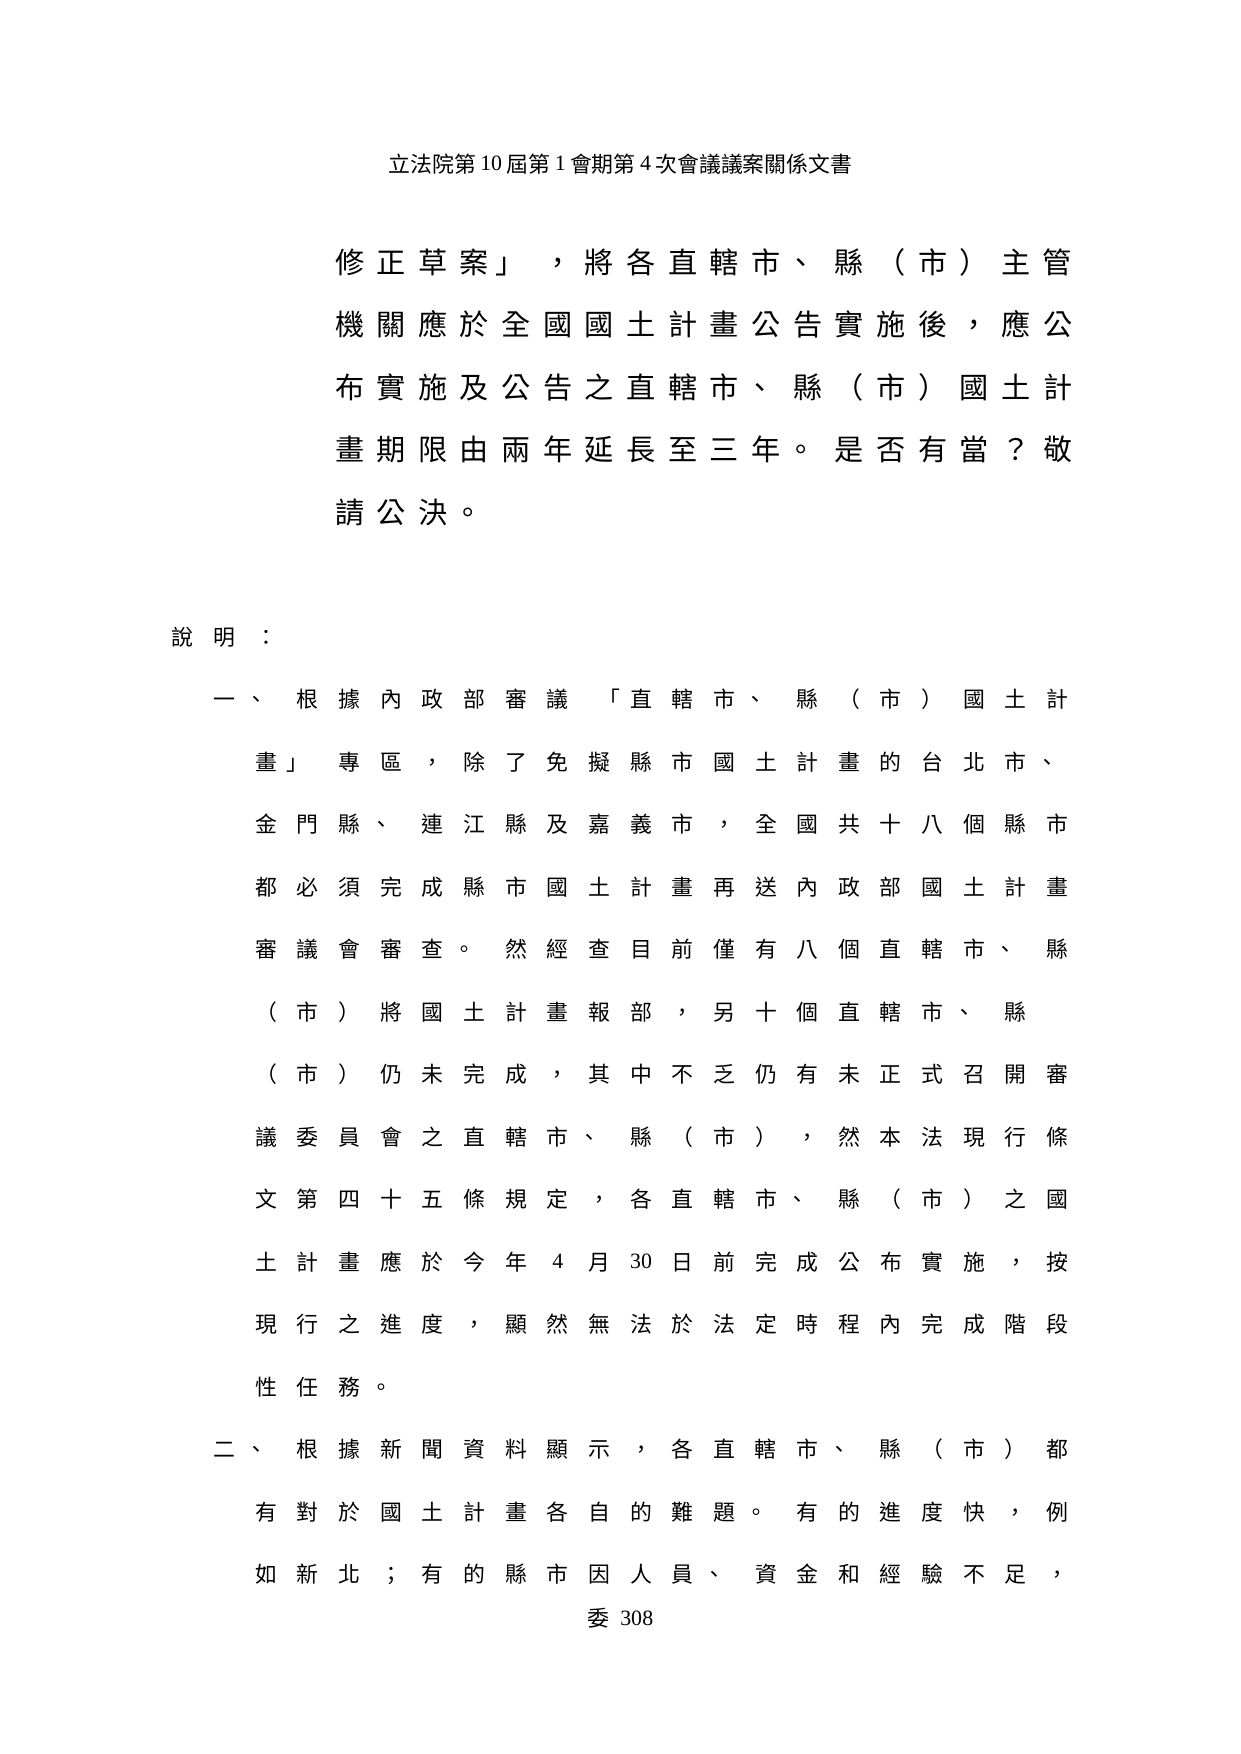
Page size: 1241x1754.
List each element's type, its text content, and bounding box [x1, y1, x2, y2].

text 二、根據新聞資料顯示，各直轄市、縣（市）都有對於國土計畫各自的難題。有的進度快，例如新北；有的縣市因人員、資金和經驗不足， [184, 1406, 1078, 1594]
text 修正草案」，將各直轄市、縣（市）主管機關應於全國國土計畫公告實施後，應公布實施及公告之直轄市、縣（市）國土計畫期限由兩年延長至三年。是否有當？敬請公決。 [217, 219, 1078, 531]
text 一、根據內政部審議「直轄市、縣（市）國土計畫」專區，除了免擬縣市國土計畫的台北市、金門縣、連江縣及嘉義市，全國共十八個縣市都必須完成縣市國土計畫再送內政部國土計畫審議會審查。然經查目前僅有八個直轄市、縣（市）將國土計畫報部，另十個直轄市、縣（市）仍未完成，其中不乏仍有未正式召開審議委員會之直轄市、縣（市），然本法現行條文第四十五條規定，各直轄市、縣（市）之國土計畫應於今年4月30日前完成公布實施，按現行之進度，顯然無法於法定時程內完成階段性任務。 [184, 656, 1078, 1406]
text 說明： [162, 594, 1078, 656]
